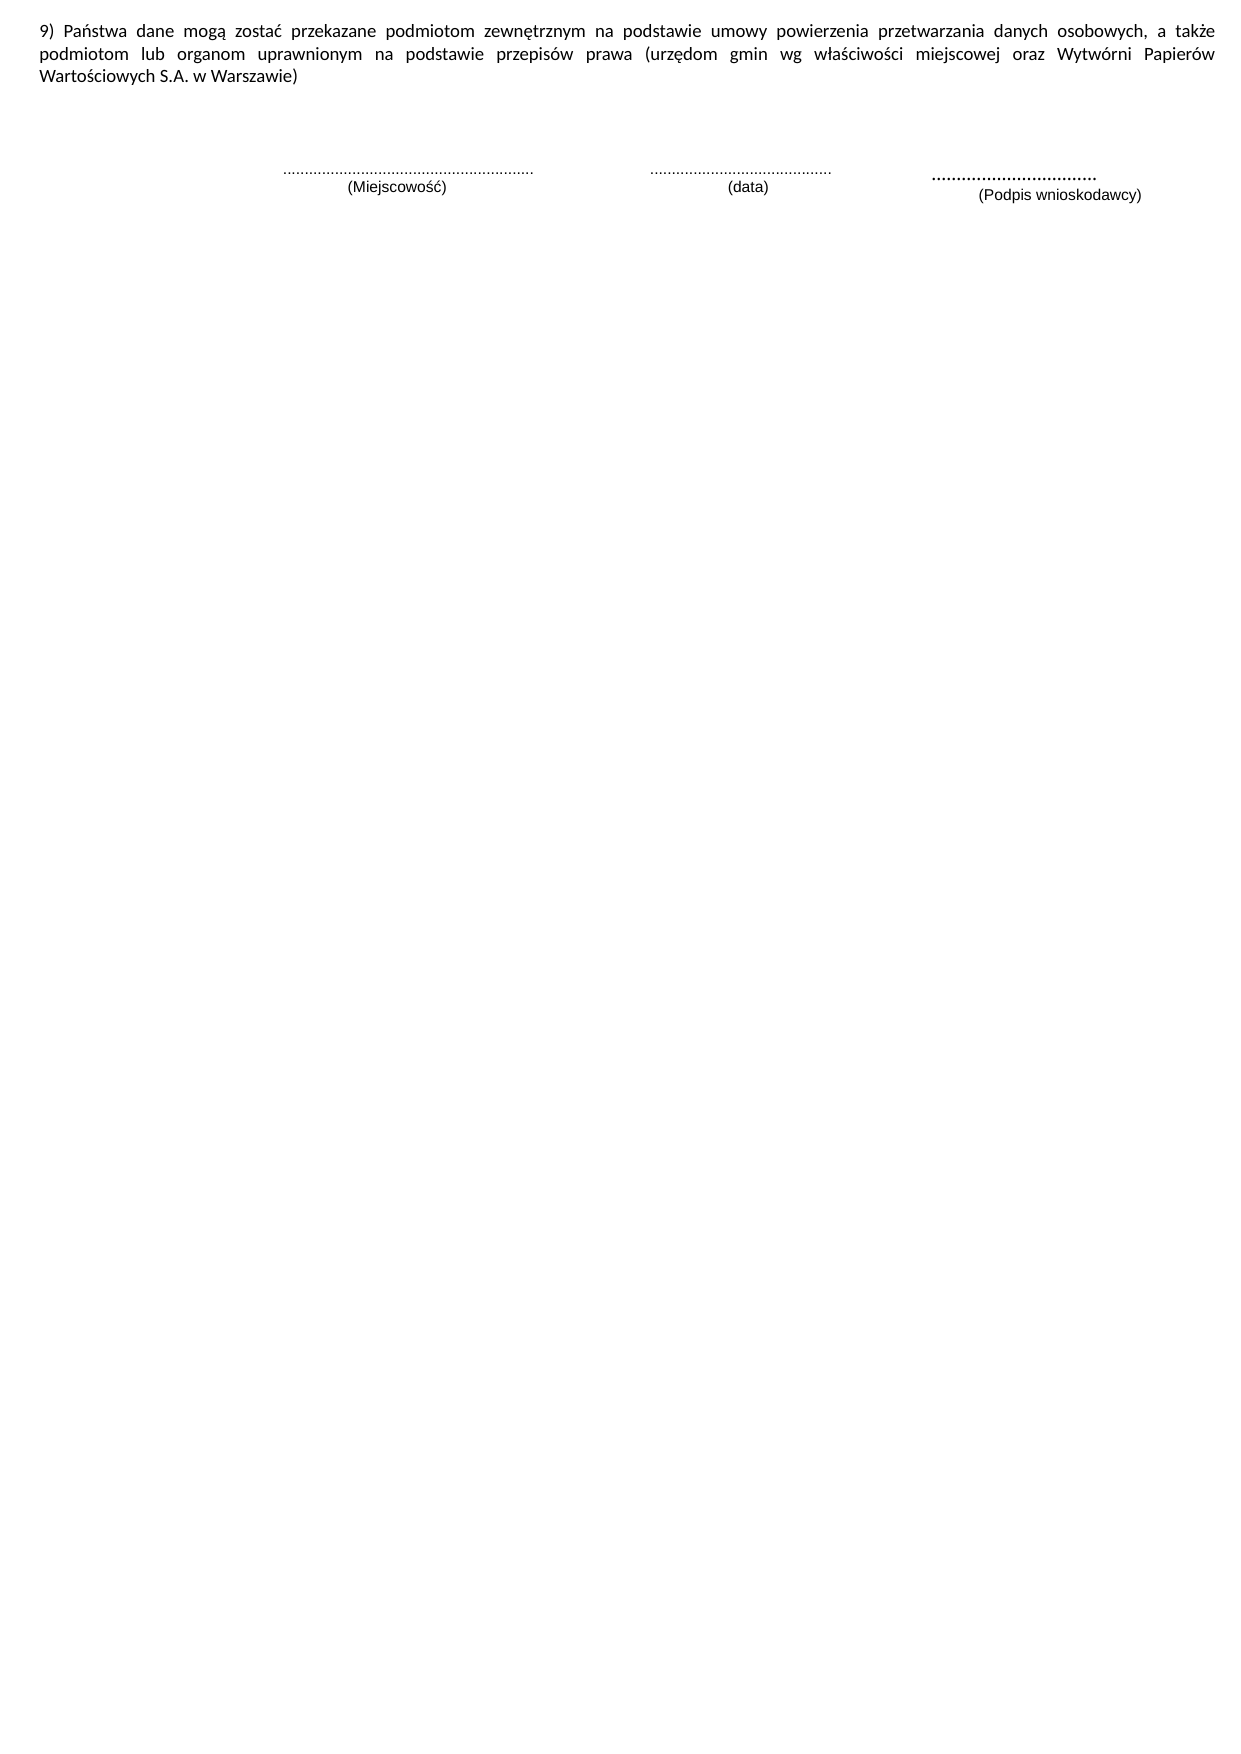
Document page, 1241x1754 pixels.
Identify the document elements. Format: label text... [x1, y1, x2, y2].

table_header ................................. [892, 160, 1199, 185]
list 9) Państwa dane mogą zostać przekazane podmiotom zewnętrznym na podstawie umowy powierzenia przetwarzania danych osobowych, a także podmiotom lub organom uprawnionym na podstawie przepisów prawa (urzędom gmin wg właściwości miejscowej oraz Wytwórni Papierów Wartościowych S.A. w Warszawie) [39, 19, 1217, 87]
table_header .......................................................... (Miejscowość) [283, 160, 537, 220]
table_cell (Podpis wnioskodawcy) [892, 185, 1199, 220]
table_header .......................................... (data) [537, 160, 892, 220]
